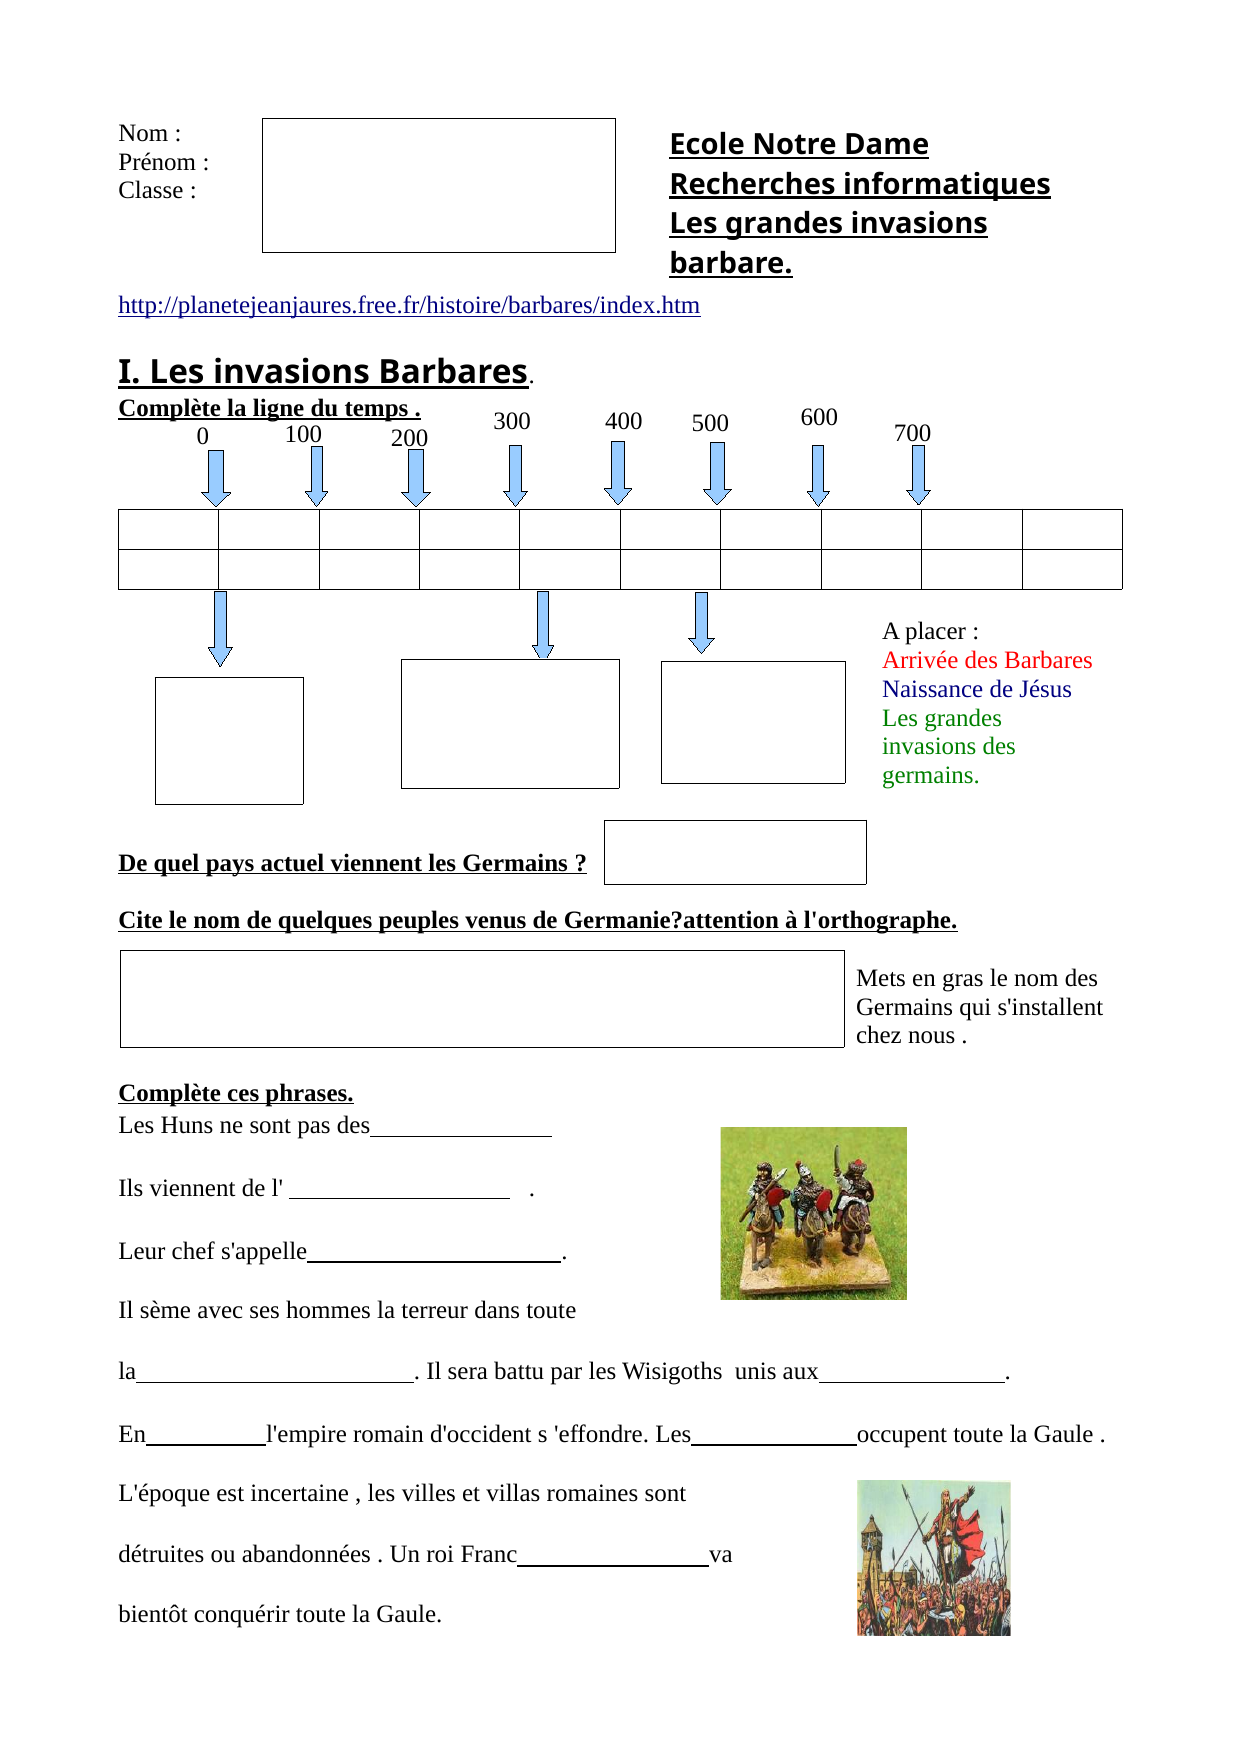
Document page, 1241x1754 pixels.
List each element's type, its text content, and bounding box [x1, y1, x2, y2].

table_cell [520, 550, 620, 589]
text [867, 848, 1122, 877]
text Classe : [118, 176, 262, 204]
text Nom : [263, 119, 615, 252]
text Ils viennent de l' . [118, 1169, 720, 1204]
table_header [420, 510, 519, 549]
table_cell [621, 550, 720, 589]
picture [720, 1127, 907, 1300]
text Nom : [118, 118, 262, 147]
table_cell [922, 550, 1022, 589]
text [1011, 1536, 1122, 1570]
text L'époque est incertaine , les villes et villas romaines sont [118, 1478, 1122, 1507]
text [907, 1169, 1122, 1204]
table_header [1023, 510, 1122, 549]
table_header [822, 510, 921, 549]
text De quel pays actuel viennent les Germains ? [118, 848, 604, 877]
text la . Il sera battu par les Wisigoths unis aux . [118, 1353, 1122, 1387]
table_cell [219, 550, 319, 589]
text Complète ces phrases. [118, 1078, 1122, 1107]
text I. Les invasions Barbares. [118, 348, 1122, 393]
picture [857, 1480, 1011, 1636]
table_header [119, 510, 218, 549]
text En l'empire romain d'occident s 'effondre. Les occupent toute la Gaule . [118, 1416, 1122, 1449]
text Nom : [616, 118, 1122, 147]
text détruites ou abandonnées . Un roi Franc va [118, 1536, 857, 1570]
text http://planetejeanjaures.free.fr/histoire/barbares/index.htm [118, 291, 1122, 319]
table_header [320, 510, 419, 549]
table_cell [420, 550, 519, 589]
text Il sème avec ses hommes la terreur dans toute [118, 1295, 1122, 1324]
text Leur chef s'appelle . [118, 1232, 720, 1266]
table_header [621, 510, 720, 549]
table_cell [119, 550, 218, 589]
table_header [520, 510, 620, 549]
text Mets en gras le nom des Germains qui s'installent chez nous . [118, 963, 1122, 1049]
text Complète la ligne du temps . [118, 393, 1122, 422]
text Les Huns ne sont pas des [118, 1107, 1122, 1141]
text [616, 147, 1122, 176]
table_cell [822, 550, 921, 589]
table_cell [721, 550, 821, 589]
table_header [219, 510, 319, 549]
text [907, 1232, 1122, 1266]
table_header [922, 510, 1022, 549]
text Cite le nom de quelques peuples venus de Germanie?attention à l'orthographe. [118, 906, 1122, 934]
text Prénom : [118, 147, 262, 176]
text bientôt conquérir toute la Gaule. [118, 1599, 857, 1627]
table_header [721, 510, 821, 549]
table_cell [320, 550, 419, 589]
text Classe : [616, 176, 1122, 204]
text [1011, 1599, 1122, 1627]
table_cell [1023, 550, 1122, 589]
